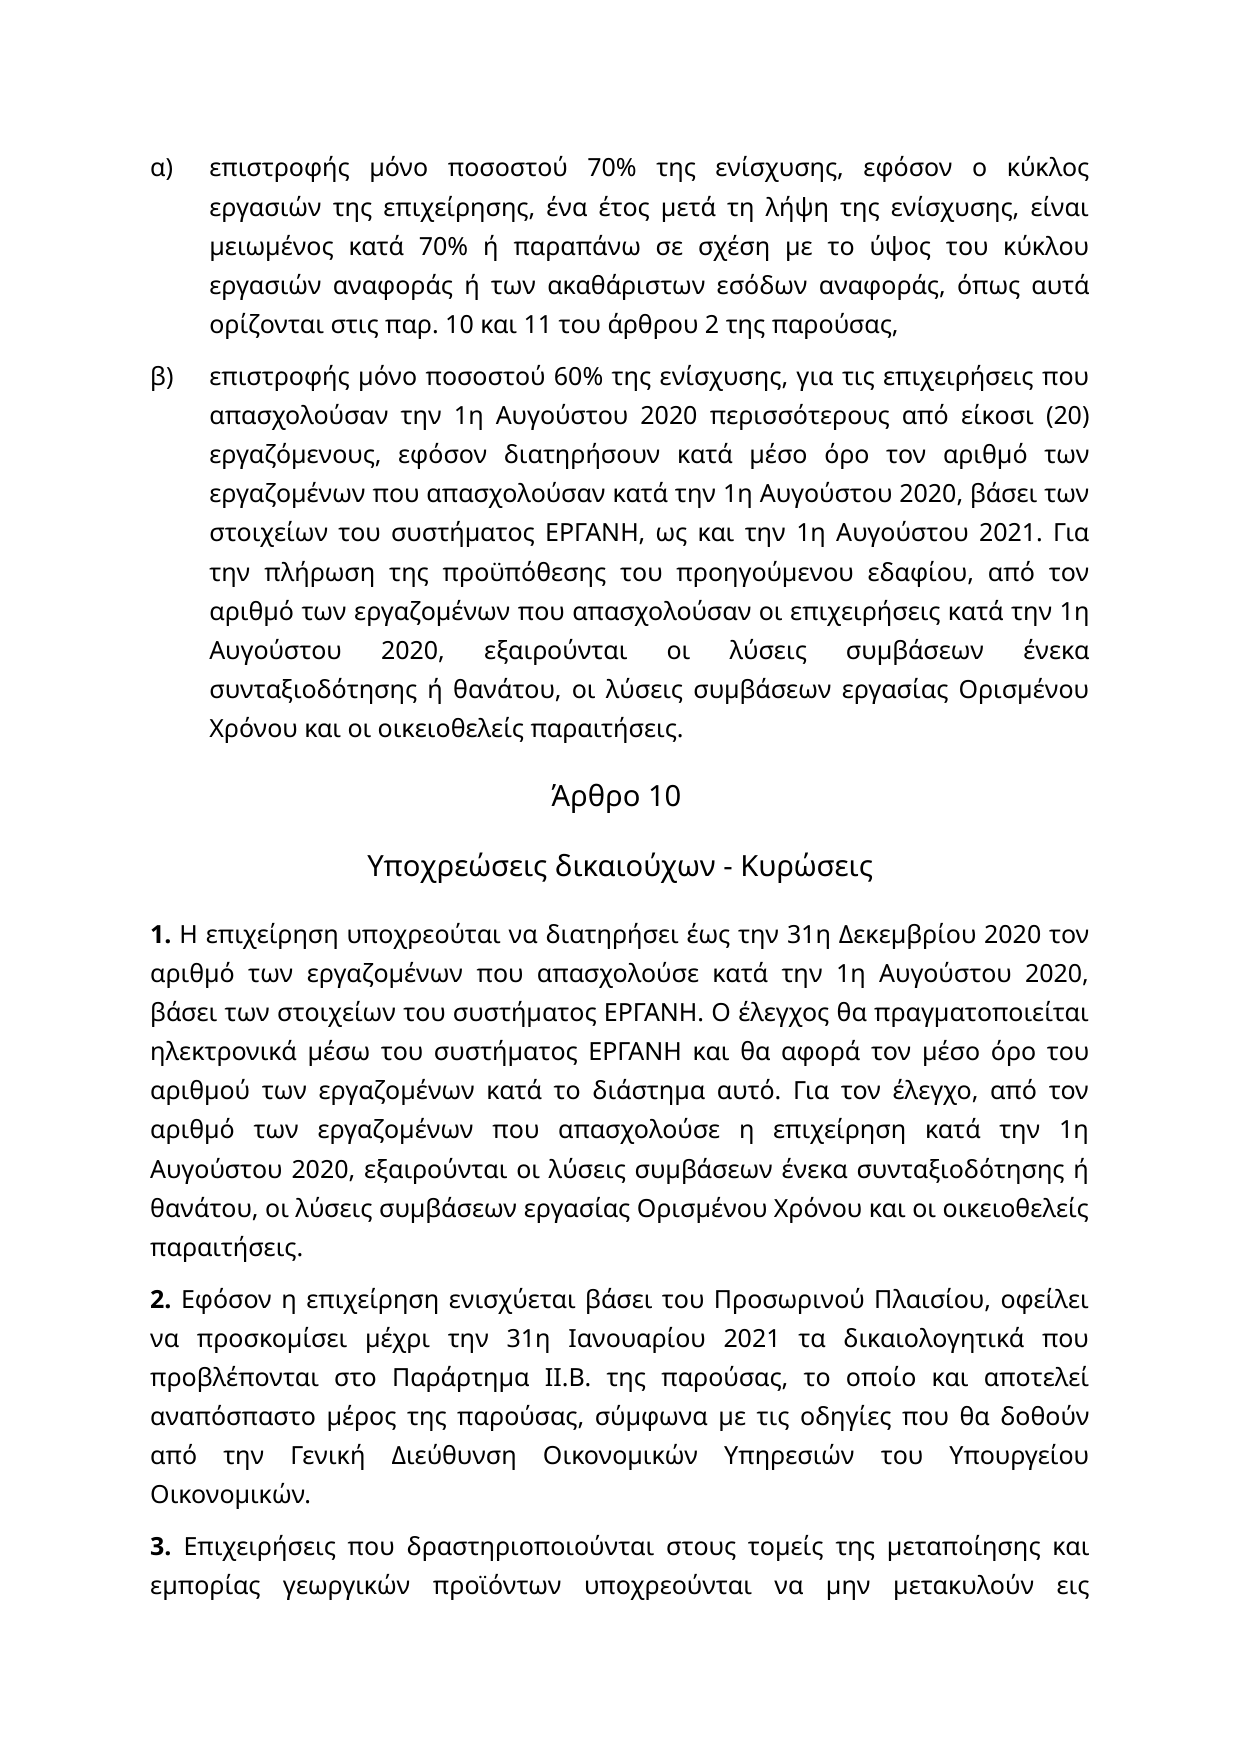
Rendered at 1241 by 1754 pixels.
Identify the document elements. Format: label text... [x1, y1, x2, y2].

text 3. Επιχειρήσεις που δραστηριοποιούνται στους τομείς της μεταποίησης και εμπορίας γεωργικών προϊόντων υποχρεούνται να μην μετακυλούν εις [150, 1529, 1090, 1602]
list α) επιστροφής μόνο ποσοστού 70% της ενίσχυσης, εφόσον ο κύκλος εργασιών της επιχείρησης, ένα έτος μετά τη λήψη της ενίσχυσης, είναι μειωμένος κατά 70% ή παραπάνω σε σχέση με το ύψος του κύκλου εργασιών αναφοράς ή των ακαθάριστων εσόδων αναφοράς, όπως αυτά ορίζονται στις παρ. 10 και 11 του άρθρου 2 της παρούσας, [150, 150, 1090, 341]
subtitle Άρθρο 10 [150, 775, 1090, 815]
subtitle Υποχρεώσεις δικαιούχων - Κυρώσεις [150, 846, 1090, 885]
text 2. Εφόσον η επιχείρηση ενισχύεται βάσει του Προσωρινού Πλαισίου, οφείλει να προσκομίσει μέχρι την 31η Ιανουαρίου 2021 τα δικαιολογητικά που προβλέπονται στο Παράρτημα ΙΙ.Β. της παρούσας, το οποίο και αποτελεί αναπόσπαστο μέρος της παρούσας, σύμφωνα με τις οδηγίες που θα δοθούν από την Γενική Διεύθυνση Οικονομικών Υπηρεσιών του Υπουργείου Οικονομικών. [150, 1281, 1090, 1511]
list β) επιστροφής μόνο ποσοστού 60% της ενίσχυσης, για τις επιχειρήσεις που απασχολούσαν την 1η Αυγούστου 2020 περισσότερους από είκοσι (20) εργαζόμενους, εφόσον διατηρήσουν κατά μέσο όρο τον αριθμό των εργαζομένων που απασχολούσαν κατά την 1η Αυγούστου 2020, βάσει των στοιχείων του συστήματος ΕΡΓΑΝΗ, ως και την 1η Αυγούστου 2021. Για την πλήρωση της προϋπόθεσης του προηγούμενου εδαφίου, από τον αριθμό των εργαζομένων που απασχολούσαν οι επιχειρήσεις κατά την 1η Αυγούστου 2020, εξαιρούνται οι λύσεις συμβάσεων ένεκα συνταξιοδότησης ή θανάτου, οι λύσεις συμβάσεων εργασίας Ορισμένου Χρόνου και οι οικειοθελείς παραιτήσεις. [150, 358, 1090, 745]
text 1. Η επιχείρηση υποχρεούται να διατηρήσει έως την 31η Δεκεμβρίου 2020 τον αριθμό των εργαζομένων που απασχολούσε κατά την 1η Αυγούστου 2020, βάσει των στοιχείων του συστήματος ΕΡΓΑΝΗ. Ο έλεγχος θα πραγματοποιείται ηλεκτρονικά μέσω του συστήματος ΕΡΓΑΝΗ και θα αφορά τον μέσο όρο του αριθμού των εργαζομένων κατά το διάστημα αυτό. Για τον έλεγχο, από τον αριθμό των εργαζομένων που απασχολούσε η επιχείρηση κατά την 1η Αυγούστου 2020, εξαιρούνται οι λύσεις συμβάσεων ένεκα συνταξιοδότησης ή θανάτου, οι λύσεις συμβάσεων εργασίας Ορισμένου Χρόνου και οι οικειοθελείς παραιτήσεις. [150, 916, 1090, 1264]
